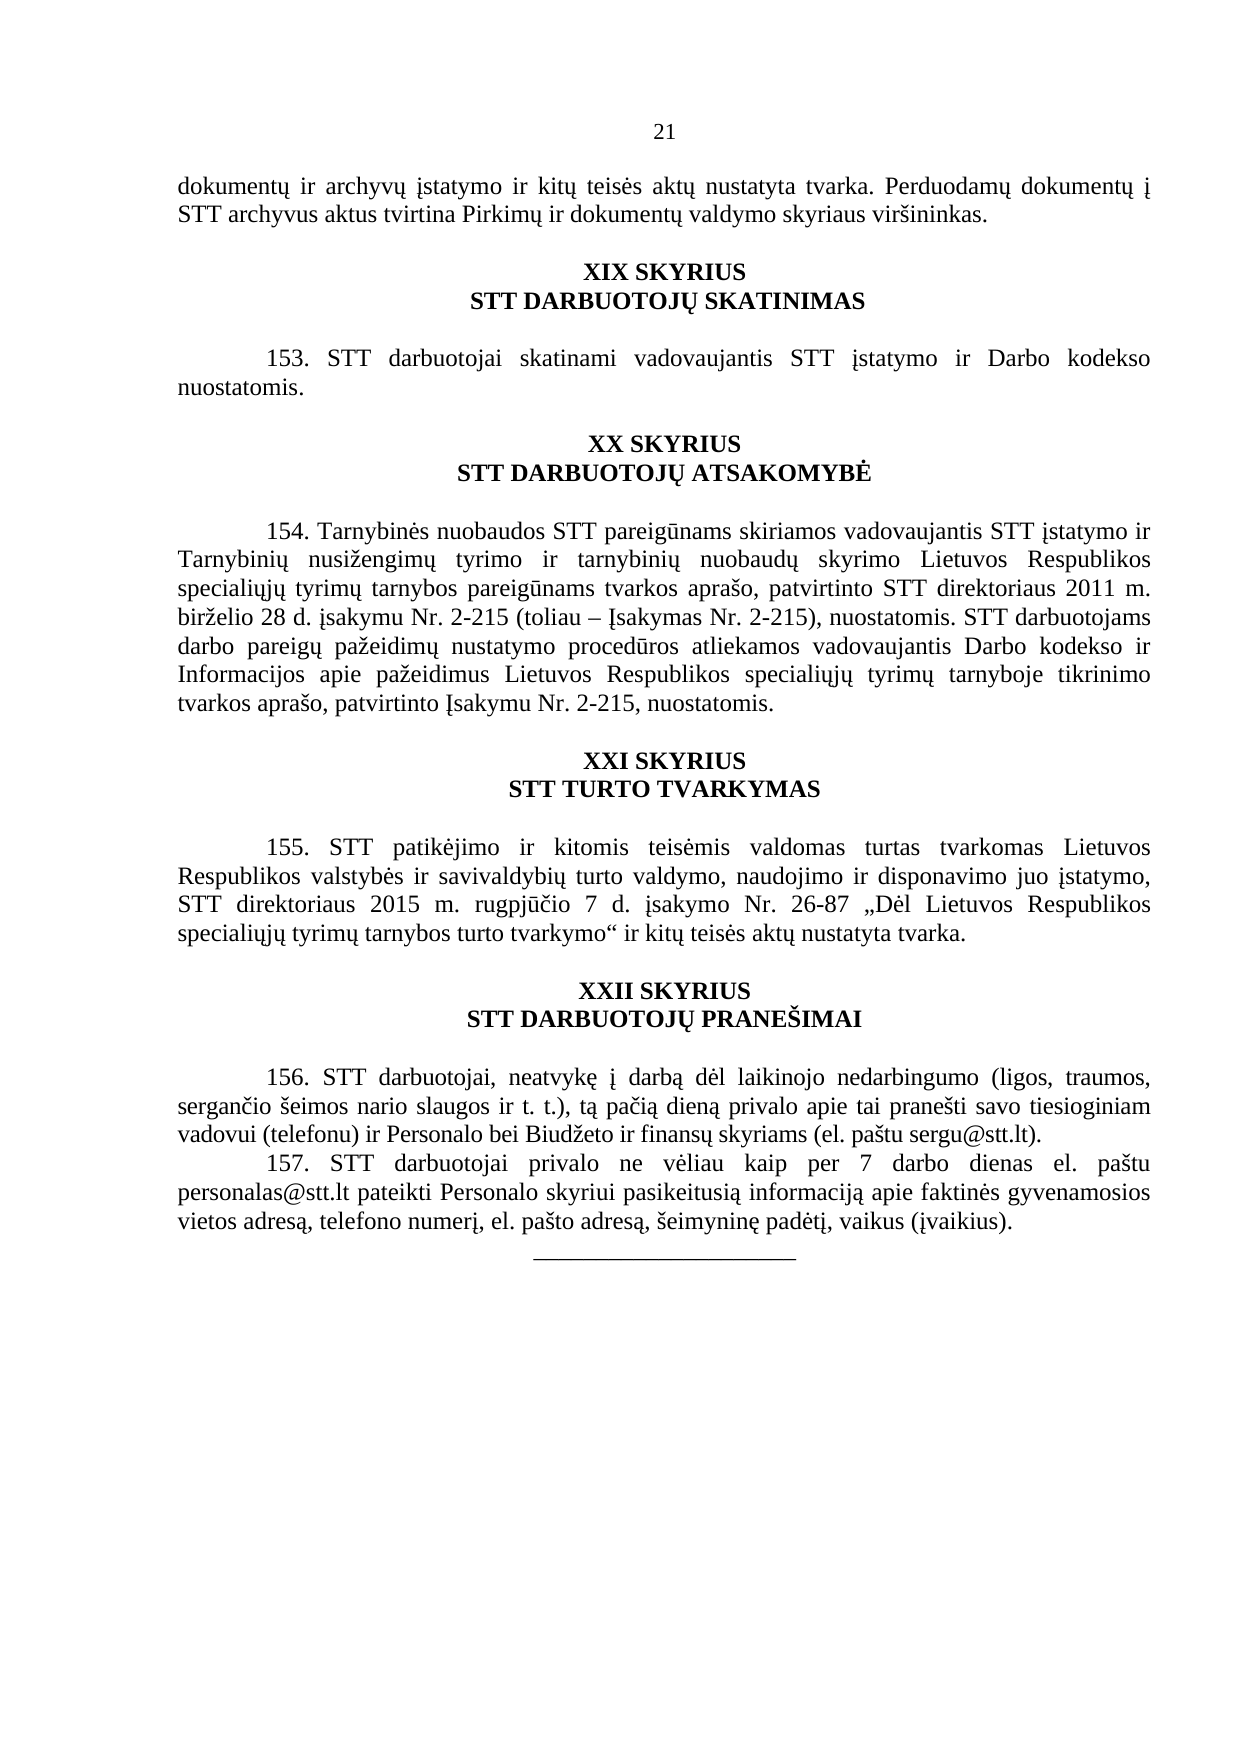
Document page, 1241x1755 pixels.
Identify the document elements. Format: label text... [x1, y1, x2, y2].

text XIX SKYRIUS [177, 257, 1152, 286]
text 155. STT patikėjimo ir kitomis teisėmis valdomas turtas tvarkomas Lietuvos Respublikos valstybės ir savivaldybių turto valdymo, naudojimo ir disponavimo juo įstatymo, STT direktoriaus 2015 m. rugpjūčio 7 d. įsakymo Nr. 26-87 „Dėl Lietuvos Respublikos specialiųjų tyrimų tarnybos turto tvarkymo“ ir kitų teisės aktų nustatyta tvarka. [177, 832, 1152, 947]
text XXI SKYRIUS [177, 746, 1152, 774]
text dokumentų ir archyvų įstatymo ir kitų teisės aktų nustatyta tvarka. Perduodamų dokumentų į STT archyvus aktus tvirtina Pirkimų ir dokumentų valdymo skyriaus viršininkas. [177, 171, 1152, 228]
text Xx SKYRIUS [177, 429, 1152, 458]
text 157. STT darbuotojai privalo ne vėliau kaip per 7 darbo dienas el. paštu personalas@stt.lt pateikti Personalo skyriui pasikeitusią informaciją apie faktinės gyvenamosios vietos adresą, telefono numerį, el. pašto adresą, šeimyninę padėtį, vaikus (įvaikius). [177, 1148, 1152, 1234]
text 153. STT darbuotojai skatinami vadovaujantis STT įstatymo ir Darbo kodekso nuostatomis. [177, 343, 1152, 401]
text STT DARBUOTOJŲ ATSAKOMYBĖ [177, 458, 1152, 487]
text STT DARBUOTOJŲ PRANEŠIMAI [177, 1004, 1152, 1033]
text XXiI SKYRIUS [177, 976, 1152, 1004]
text 154. Tarnybinės nuobaudos STT pareigūnams skiriamos vadovaujantis STT įstatymo ir Tarnybinių nusižengimų tyrimo ir tarnybinių nuobaudų skyrimo Lietuvos Respublikos specialiųjų tyrimų tarnybos pareigūnams tvarkos aprašo, patvirtinto STT direktoriaus 2011 m. birželio 28 d. įsakymu Nr. 2-215 (toliau – Įsakymas Nr. 2-215), nuostatomis. STT darbuotojams darbo pareigų pažeidimų nustatymo procedūros atliekamos vadovaujantis Darbo kodekso ir Informacijos apie pažeidimus Lietuvos Respublikos specialiųjų tyrimų tarnyboje tikrinimo tvarkos aprašo, patvirtinto Įsakymu Nr. 2-215, nuostatomis. [177, 516, 1152, 717]
text 156. STT darbuotojai, neatvykę į darbą dėl laikinojo nedarbingumo (ligos, traumos, sergančio šeimos nario slaugos ir t. t.), tą pačią dieną privalo apie tai pranešti savo tiesioginiam vadovui (telefonu) ir Personalo bei Biudžeto ir finansų skyriams (el. paštu sergu@stt.lt). [177, 1062, 1152, 1148]
text _____________________ [177, 1234, 1152, 1263]
text STT TURTO TVARKYMAS [177, 774, 1152, 803]
text STT DARBUOTOJŲ SKATINIMAS [177, 286, 1152, 314]
